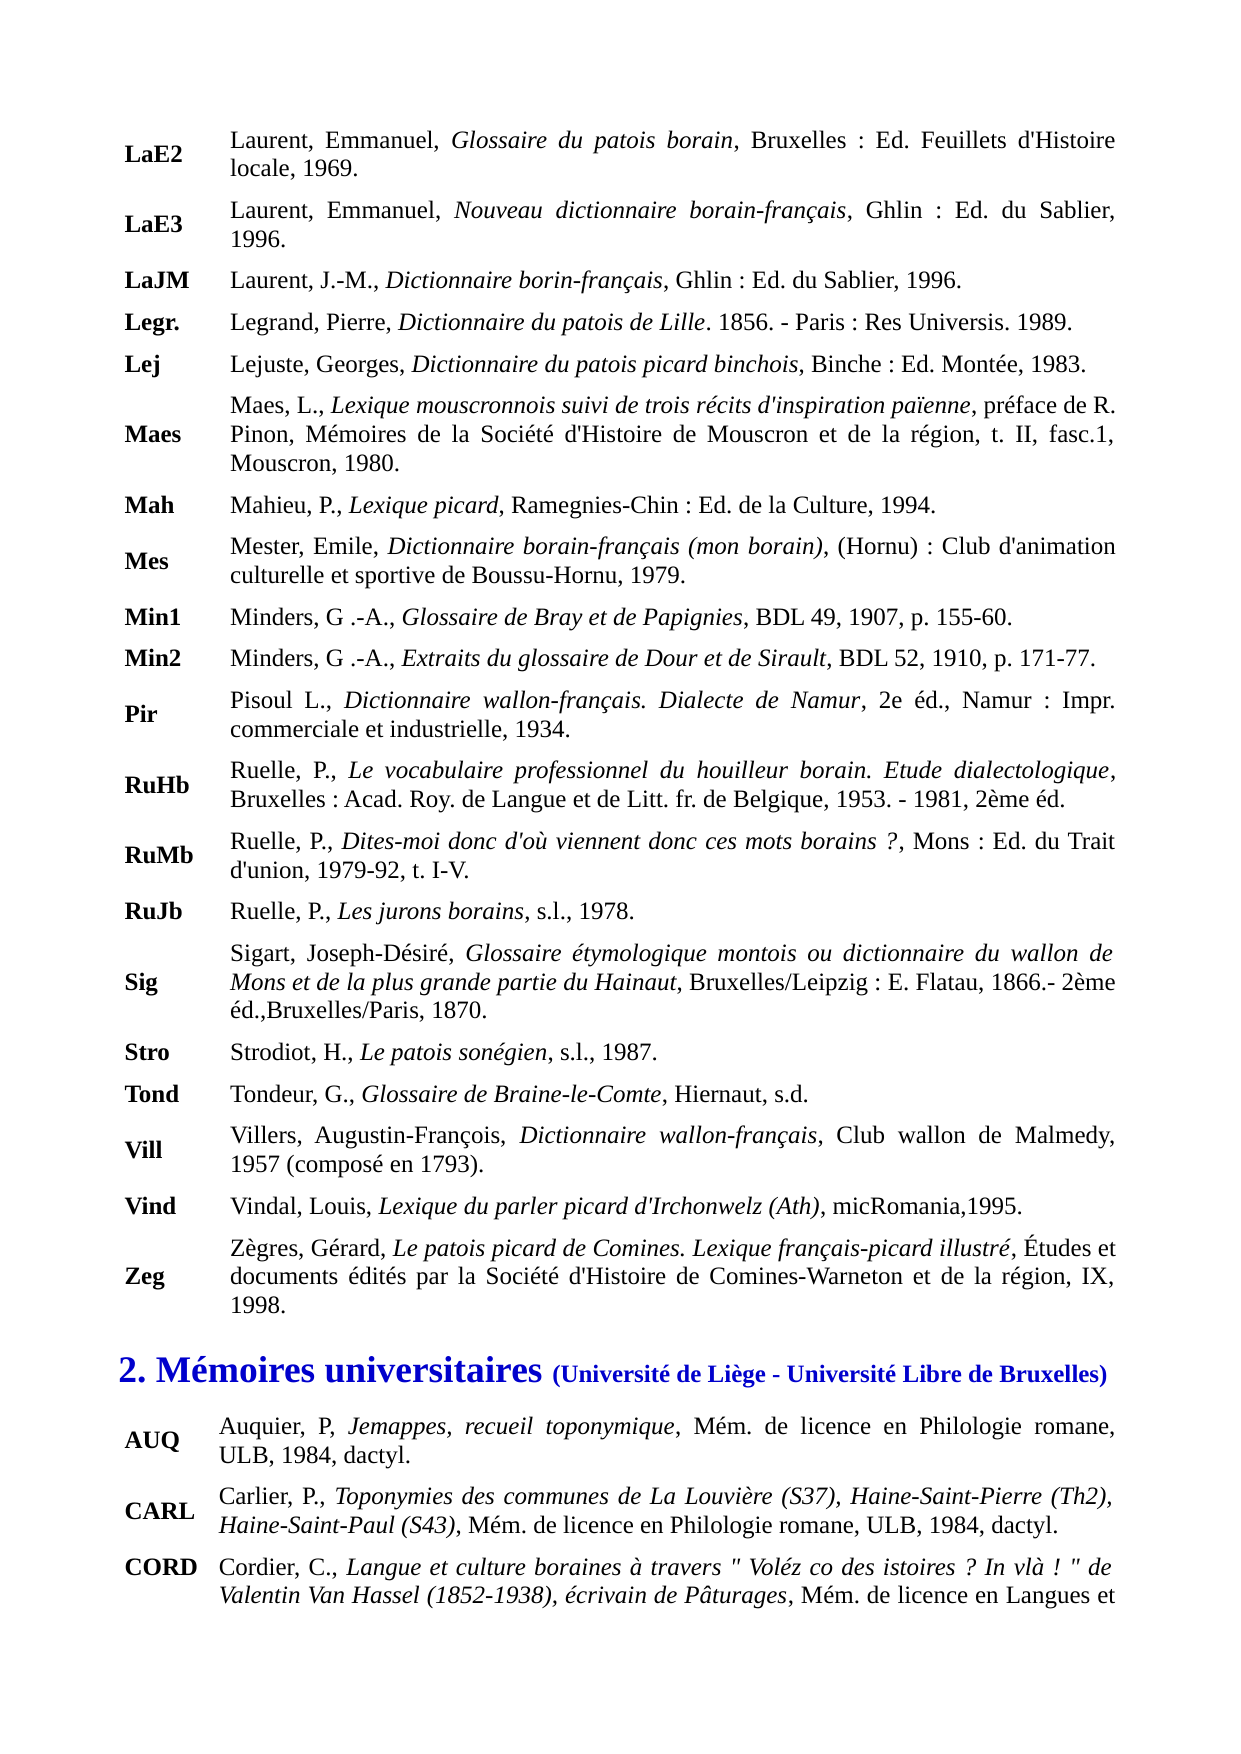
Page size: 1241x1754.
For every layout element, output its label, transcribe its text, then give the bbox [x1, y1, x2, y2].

subtitle 2. Mémoires universitaires (Université de Liège - Université Libre de Bruxelles) [118, 1348, 1122, 1391]
table_cell Min1 [119, 597, 223, 637]
table_cell Ruelle, P., Le vocabulaire professionnel du houilleur borain. Etude dialectologique, Bruxelles : Acad. Roy. de Langue et de Litt. fr. de Belgique, 1953. - 1981, 2ème éd. [225, 750, 1121, 819]
table_cell Mester, Emile, Dictionnaire borain-français (mon borain), (Hornu) : Club d'animation culturelle et sportive de Boussu-Hornu, 1979. [225, 526, 1121, 595]
table_cell Mah [119, 485, 223, 525]
table_cell Laurent, J.-M., Dictionnaire borin-français, Ghlin : Ed. du Sablier, 1996. [225, 260, 1121, 301]
table_cell Vind [119, 1186, 223, 1226]
table_cell Zeg [119, 1227, 223, 1325]
table_cell Ruelle, P., Les jurons borains, s.l., 1978. [225, 891, 1121, 931]
table_cell CARL [119, 1476, 212, 1545]
table_cell Lej [119, 344, 223, 384]
table_cell Sigart, Joseph-Désiré, Glossaire étymologique montois ou dictionnaire du wallon de Mons et de la plus grande partie du Hainaut, Bruxelles/Leipzig : E. Flatau, 1866.- 2ème éd.,Bruxelles/Paris, 1870. [225, 933, 1121, 1031]
table_cell Legrand, Pierre, Dictionnaire du patois de Lille. 1856. - Paris : Res Universis. 1989. [225, 302, 1121, 342]
table_cell Maes, L., Lexique mouscronnois suivi de trois récits d'inspiration païenne, préface de R. Pinon, Mémoires de la Société d'Histoire de Mouscron et de la région, t. II, fasc.1, Mouscron, 1980. [225, 385, 1121, 483]
table_cell Sig [119, 933, 223, 1031]
table_cell Zègres, Gérard, Le patois picard de Comines. Lexique français-picard illustré, Études et documents édités par la Société d'Histoire de Comines-Warneton et de la région, IX, 1998. [225, 1227, 1121, 1325]
table_cell Vill [119, 1115, 223, 1184]
table_cell Maes [119, 385, 223, 483]
table_cell Cordier, C., Langue et culture boraines à travers " Voléz co des istoires ? In vlà ! " de Valentin Van Hassel (1852-1938), écrivain de Pâturages, Mém. de licence en Langues et [214, 1547, 1121, 1616]
table_cell Legr. [119, 302, 223, 342]
table_cell Strodiot, H., Le patois sonégien, s.l., 1987. [225, 1032, 1121, 1072]
table_cell LaJM [119, 260, 223, 301]
table_cell RuJb [119, 891, 223, 931]
table_cell LaE2 [119, 120, 223, 188]
table_header Auquier, P, Jemappes, recueil toponymique, Mém. de licence en Philologie romane, ULB, 1984, dactyl. [214, 1405, 1121, 1475]
table_cell Min2 [119, 638, 223, 678]
table_cell Mes [119, 526, 223, 595]
table_cell LaE3 [119, 190, 223, 259]
table_cell Villers, Augustin-François, Dictionnaire wallon-français, Club wallon de Malmedy, 1957 (composé en 1793). [225, 1115, 1121, 1184]
table_cell Laurent, Emmanuel, Nouveau dictionnaire borain-français, Ghlin : Ed. du Sablier, 1996. [225, 190, 1121, 259]
table_cell Minders, G .-A., Extraits du glossaire de Dour et de Sirault, BDL 52, 1910, p. 171-77. [225, 638, 1121, 678]
table_cell RuHb [119, 750, 223, 819]
table_cell Vindal, Louis, Lexique du parler picard d'Irchonwelz (Ath), micRomania,1995. [225, 1186, 1121, 1226]
table_cell Ruelle, P., Dites-moi donc d'où viennent donc ces mots borains ?, Mons : Ed. du Trait d'union, 1979-92, t. I-V. [225, 821, 1121, 890]
table_cell Laurent, Emmanuel, Glossaire du patois borain, Bruxelles : Ed. Feuillets d'Histoire locale, 1969. [225, 120, 1121, 188]
table_header AUQ [119, 1405, 212, 1475]
table_cell Tondeur, G., Glossaire de Braine-le-Comte, Hiernaut, s.d. [225, 1074, 1121, 1114]
table_cell Tond [119, 1074, 223, 1114]
table_cell Lejuste, Georges, Dictionnaire du patois picard binchois, Binche : Ed. Montée, 1983. [225, 344, 1121, 384]
table_cell Mahieu, P., Lexique picard, Ramegnies-Chin : Ed. de la Culture, 1994. [225, 485, 1121, 525]
table_cell CORD [119, 1547, 212, 1616]
table_cell Carlier, P., Toponymies des communes de La Louvière (S37), Haine-Saint-Pierre (Th2), Haine-Saint-Paul (S43), Mém. de licence en Philologie romane, ULB, 1984, dactyl. [214, 1476, 1121, 1545]
table_cell RuMb [119, 821, 223, 890]
table_cell Stro [119, 1032, 223, 1072]
table_cell Minders, G .-A., Glossaire de Bray et de Papignies, BDL 49, 1907, p. 155-60. [225, 597, 1121, 637]
table_cell Pisoul L., Dictionnaire wallon-français. Dialecte de Namur, 2e éd., Namur : Impr. commerciale et industrielle, 1934. [225, 680, 1121, 749]
table_cell Pir [119, 680, 223, 749]
